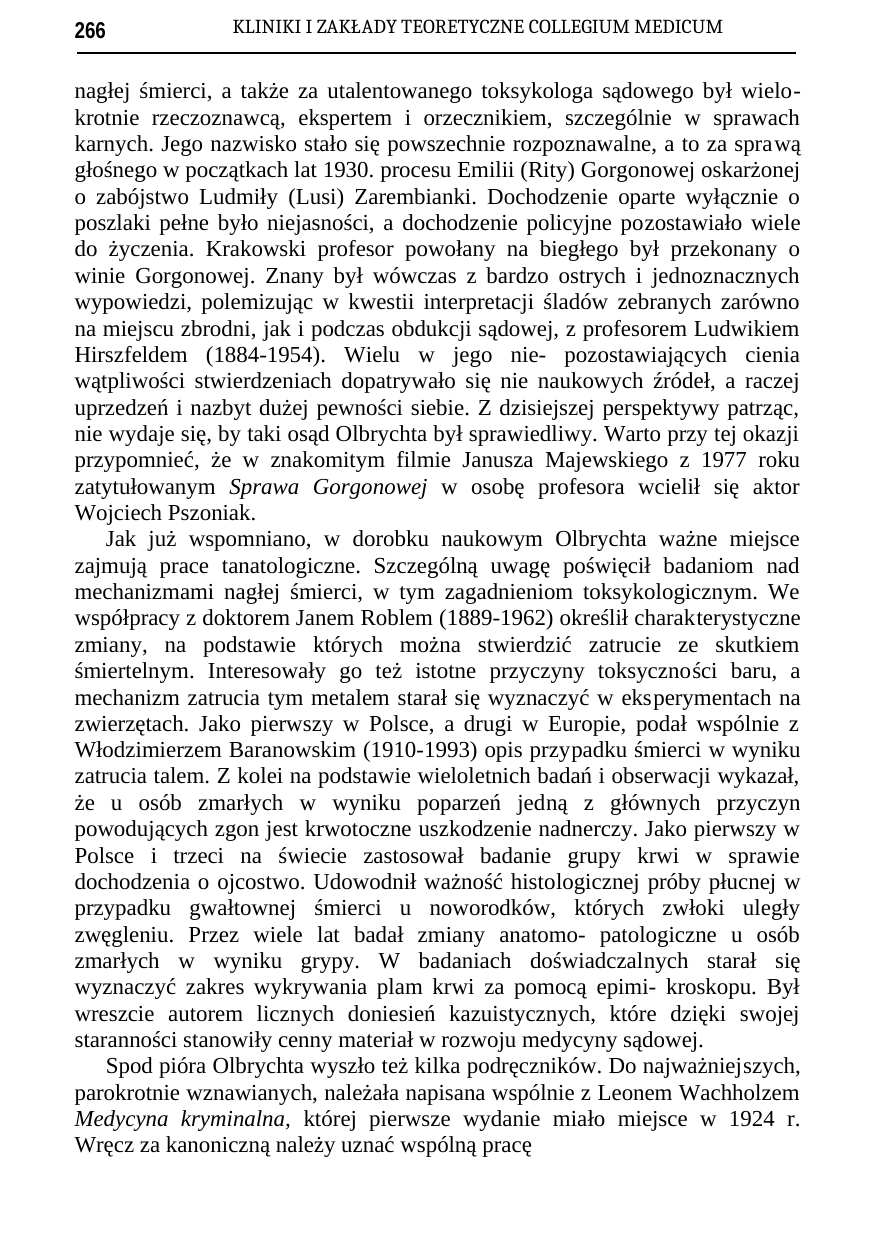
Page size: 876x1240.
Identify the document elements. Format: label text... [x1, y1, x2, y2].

text 266 [74, 17, 114, 44]
text Spod pióra Olbrychta wyszło też kilka podręczników. Do najważniej­szych, parokrotnie wznawianych, należała napisana wspólnie z Leonem Wachholzem Medycyna kryminalna, której pierwsze wydanie mia­ło miejsce w 1924 r. Wręcz za kanoniczną należy uznać wspólną pracę [74, 1052, 801, 1158]
text Jak już wspomniano, w dorobku naukowym Olbrychta ważne miejsce zajmują prace tanatologiczne. Szczególną uwagę poświęcił badaniom nad mechanizmami nagłej śmierci, w tym zagadnieniom toksykologicznym. We współpracy z doktorem Janem Roblem (1889-1962) określił charak­terystyczne zmiany, na podstawie których można stwierdzić zatrucie ze skutkiem śmiertelnym. Interesowały go też istotne przyczyny toksyczno­ści baru, a mechanizm zatrucia tym metalem starał się wyznaczyć w eks­perymentach na zwierzętach. Jako pierwszy w Polsce, a drugi w Europie, podał wspólnie z Włodzimierzem Baranowskim (1910-1993) opis przy­padku śmierci w wyniku zatrucia talem. Z kolei na podstawie wieloletnich badań i obserwacji wykazał, że u osób zmarłych w wyniku poparzeń jed­ną z głównych przyczyn powodujących zgon jest krwotoczne uszkodzenie nadnerczy. Jako pierwszy w Polsce i trzeci na świecie zastosował badanie grupy krwi w sprawie dochodzenia o ojcostwo. Udowodnił ważność histo­logicznej próby płucnej w przypadku gwałtownej śmierci u noworodków, których zwłoki uległy zwęgleniu. Przez wiele lat badał zmiany anatomo- patologiczne u osób zmarłych w wyniku grypy. W badaniach doświadczal­nych starał się wyznaczyć zakres wykrywania plam krwi za pomocą epimi- kroskopu. Był wreszcie autorem licznych doniesień kazuistycznych, które dzięki swojej staranności stanowiły cenny materiał w rozwoju medycyny sądowej. [74, 525, 801, 1052]
text nagłej śmierci, a także za utalentowanego toksykologa sądowego był wielo­krotnie rzeczoznawcą, ekspertem i orzecznikiem, szczególnie w sprawach karnych. Jego nazwisko stało się powszechnie rozpoznawalne, a to za spra­wą głośnego w początkach lat 1930. procesu Emilii (Rity) Gorgonowej oskarżonej o zabójstwo Ludmiły (Lusi) Zarembianki. Dochodzenie oparte wyłącznie o poszlaki pełne było niejasności, a dochodzenie policyjne po­zostawiało wiele do życzenia. Krakowski profesor powołany na biegłego był przekonany o winie Gorgonowej. Znany był wówczas z bardzo ostrych i jednoznacznych wypowiedzi, polemizując w kwestii interpretacji śladów zebranych zarówno na miejscu zbrodni, jak i podczas obdukcji sądowej, z profesorem Ludwikiem Hirszfeldem (1884-1954). Wielu w jego nie- pozostawiających cienia wątpliwości stwierdzeniach dopatrywało się nie naukowych źródeł, a raczej uprzedzeń i nazbyt dużej pewności siebie. Z dzisiejszej perspektywy patrząc, nie wydaje się, by taki osąd Olbrychta był sprawiedliwy. Warto przy tej okazji przypomnieć, że w znakomitym filmie Janusza Majewskiego z 1977 roku zatytułowanym Sprawa Gorgo­nowej w osobę profesora wcielił się aktor Wojciech Pszoniak. [74, 77, 801, 525]
text KLINIKI I ZAKŁADY TEORETYCZNE COLLEGIUM MEDICUM [232, 16, 771, 39]
